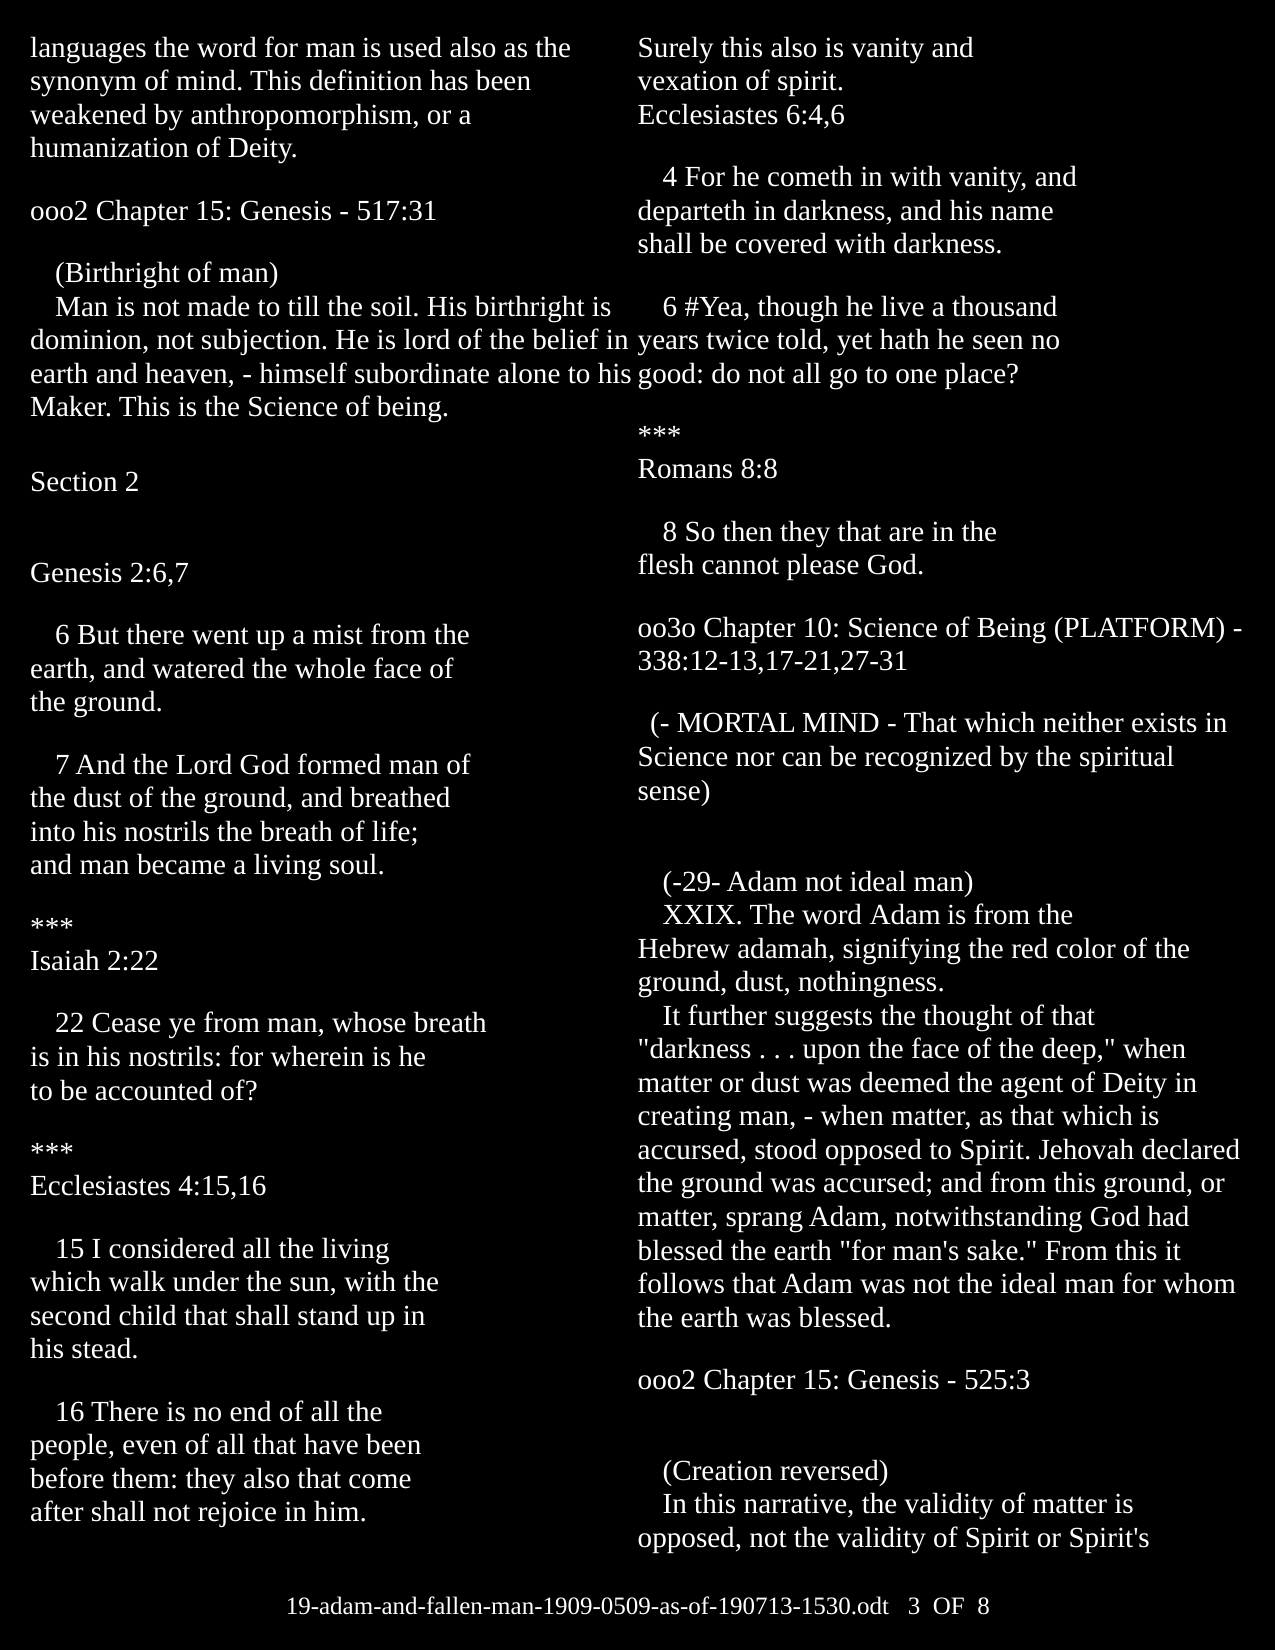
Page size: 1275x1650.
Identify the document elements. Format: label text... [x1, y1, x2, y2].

text Section 2 [30, 464, 637, 498]
text languages the word for man is used also as the synonym of mind. This definition has been weakened by anthropomorphism, or a humanization of Deity. ooo2 Chapter 15: Genesis - 517:31 (Birthright of man) Man is not made to till the soil. His birthright is dominion, not subjection. He is lord of the belief in earth and heaven, - himself subordinate alone to his Maker. This is the Science of being. [30, 30, 637, 423]
text Genesis 2:6,7 6 But there went up a mist from the earth, and watered the whole face of the ground. 7 And the Lord God formed man of the dust of the ground, and breathed into his nostrils the breath of life; and man became a living soul. *** Isaiah 2:22 22 Cease ye from man, whose breath is in his nostrils: for wherein is he to be accounted of? *** Ecclesiastes 4:15,16 15 I considered all the living which walk under the sun, with the second child that shall stand up in his stead. 16 There is no end of all the people, even of all that have been before them: they also that come after shall not rejoice in him. Surely this also is vanity and vexation of spirit. Ecclesiastes 6:4,6 4 For he cometh in with vanity, and departeth in darkness, and his name shall be covered with darkness. 6 #Yea, though he live a thousand years twice told, yet hath he seen no good: do not all go to one place? *** Romans 8:8 8 So then they that are in the flesh cannot please God. oo3o Chapter 10: Science of Being (PLATFORM) - 338:12-13,17-21,27-31 (- MORTAL MIND - That which neither exists in Science nor can be recognized by the spiritual sense) (-29- Adam not ideal man) XXIX. The word Adam is from the Hebrew adamah, signifying the red color of the ground, dust, nothingness. It further suggests the thought of that "darkness . . . upon the face of the deep," when matter or dust was deemed the agent of Deity in creating man, - when matter, as that which is accursed, stood opposed to Spirit. Jehovah declared the ground was accursed; and from this ground, or matter, sprang Adam, notwithstanding God had blessed the earth "for man's sake." From this it follows that Adam was not the ideal man for whom the earth was blessed. ooo2 Chapter 15: Genesis - 525:3 (Creation reversed) In this narrative, the validity of matter is opposed, not the validity of Spirit or Spirit's creations. Man reflects God; mankind represents the Adamic race, and is a human, not a divine, creation. 1ooo Chapter 4: Christian Science versus Spiritualism - 92:11 (Knowledge of good and evil) In old Scriptural pictures we see a serpent coiled around the tree of knowledge and speaking to Adam and Eve. This represents the serpent in the act of commending to our first parents the knowledge of good and evil, a knowledge gained from matter, or evil, instead of from Spirit. The portrayal is still graphically accurate, for the common conception of mortal man - a burlesque of God's man - is an outgrowth of human knowledge or sensuality, a mere offshoot of material sense. ooo2 Chapter 15: Genesis - 526:3-8,11 (Contradicting first creation) The previous and more scientific record of creation declares that God made "every plant of the field before it was in the earth." This opposite declaration, this statement that life issues from matter, contradicts the teaching of the first chapter, - namely, that all Life is God. The appetites and passions, sin, sickness, and death, follow in the train of this error of a belief in intelligent matter. ooo2 Chapter 15: Genesis - 522:12 (The two records) This second record unmistakably gives the history of error in its externalized forms, called life and intelligence in matter. It records pantheism, opposed to the supremacy of divine Spirit; but this state of things is declared to be temporary and this man to be mortal, - dust returning to dust. [30, 30, 1245, 1554]
